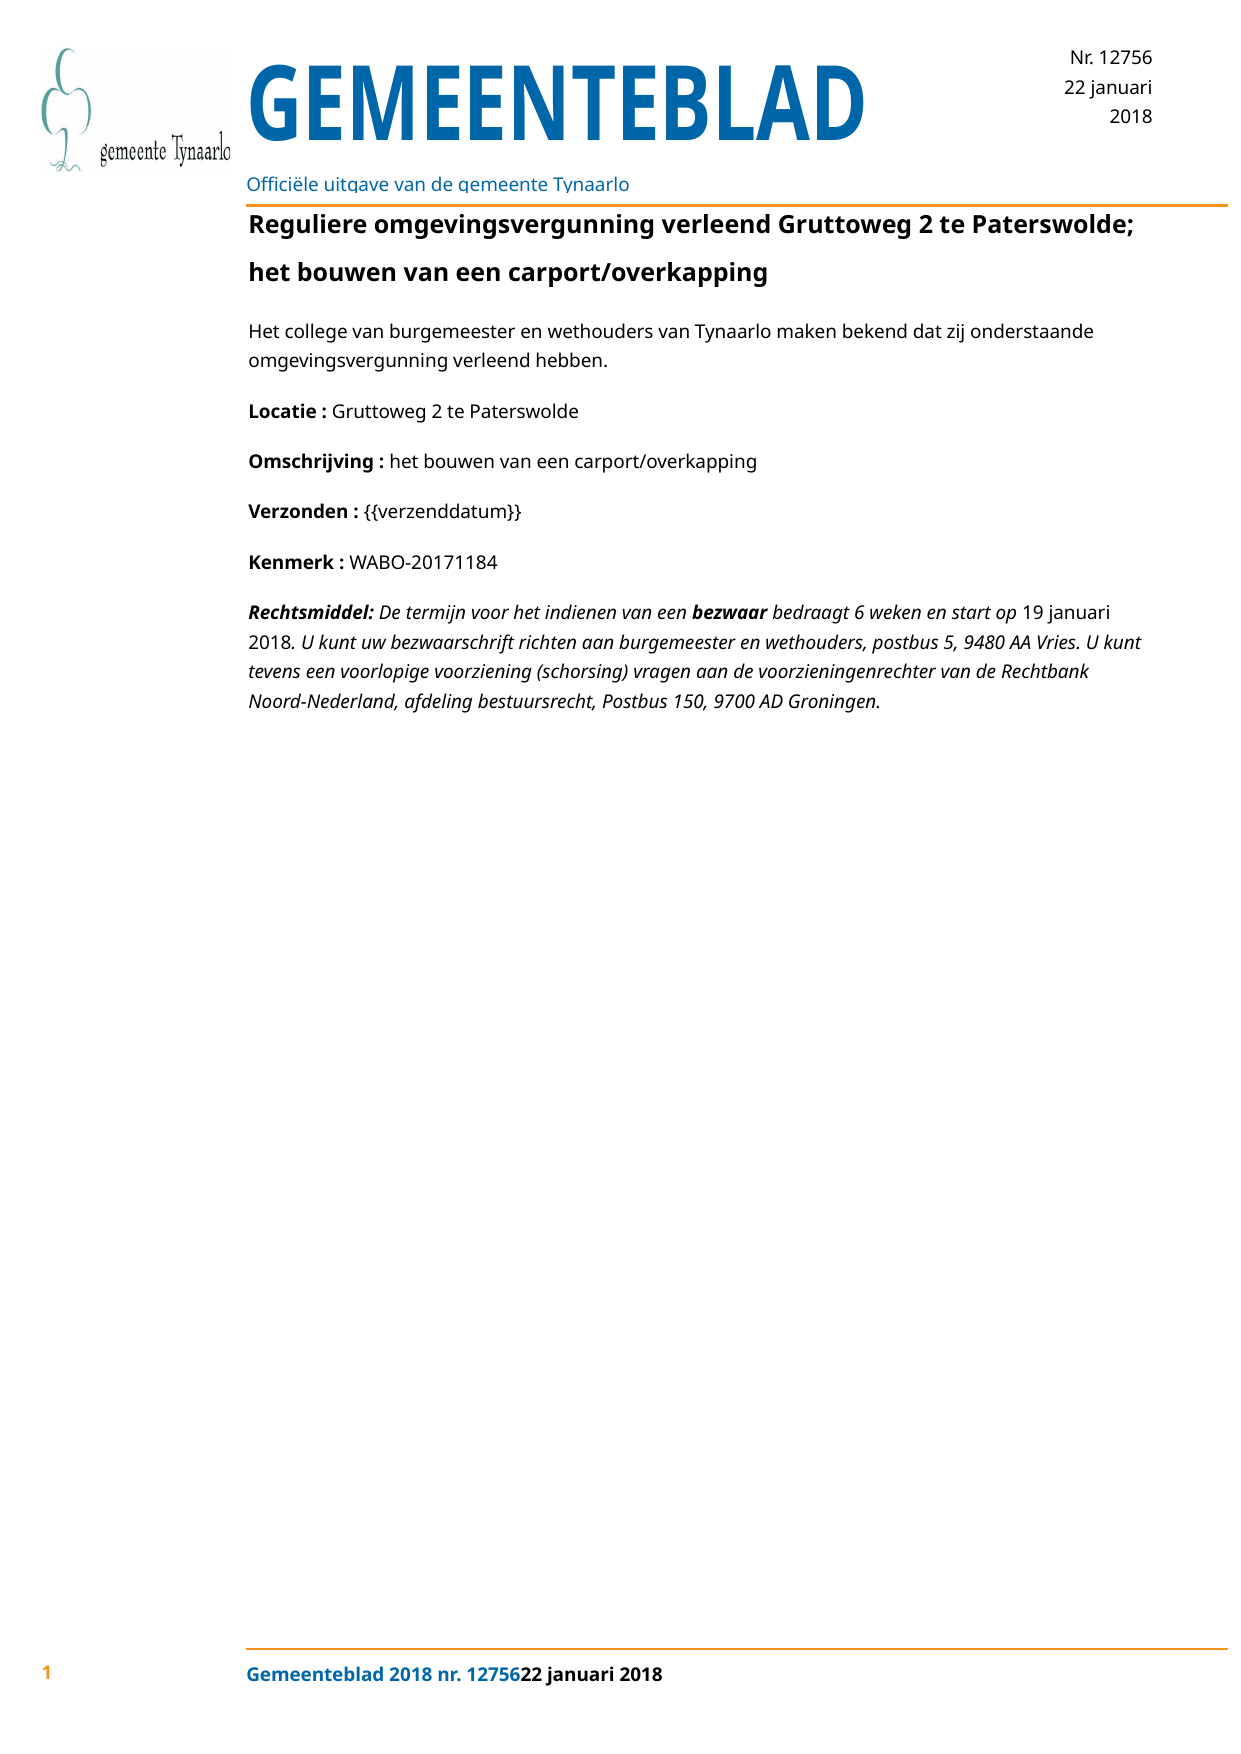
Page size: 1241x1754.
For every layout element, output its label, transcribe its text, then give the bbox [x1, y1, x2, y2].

text Het college van burgemeester en wethouders van Tynaarlo maken bekend dat zij onderstaande omgevingsvergunning verleend hebben. [248, 318, 1152, 373]
text Verzonden : {{verzenddatum}} [248, 499, 1152, 524]
text Omschrijving : het bouwen van een carport/overkapping [248, 448, 1152, 474]
text Rechtsmiddel: De termijn voor het indienen van een bezwaar bedraagt 6 weken en start op 19 januari 2018. U kunt uw bezwaarschrift richten aan burgemeester en wethouders, postbus 5, 9480 AA Vries. U kunt tevens een voorlopige voorziening (schorsing) vragen aan de voorzieningenrechter van de Rechtbank Noord-Nederland, afdeling bestuursrecht, Postbus 150, 9700 AD Groningen. [248, 599, 1152, 714]
text Locatie : Gruttoweg 2 te Paterswolde [248, 398, 1152, 424]
text Reguliere omgevingsvergunning verleend Gruttoweg 2 te Paterswolde; het bouwen van een carport/overkapping [248, 207, 1152, 288]
picture [41, 47, 231, 172]
text Kenmerk : WABO-20171184 [248, 549, 1152, 575]
